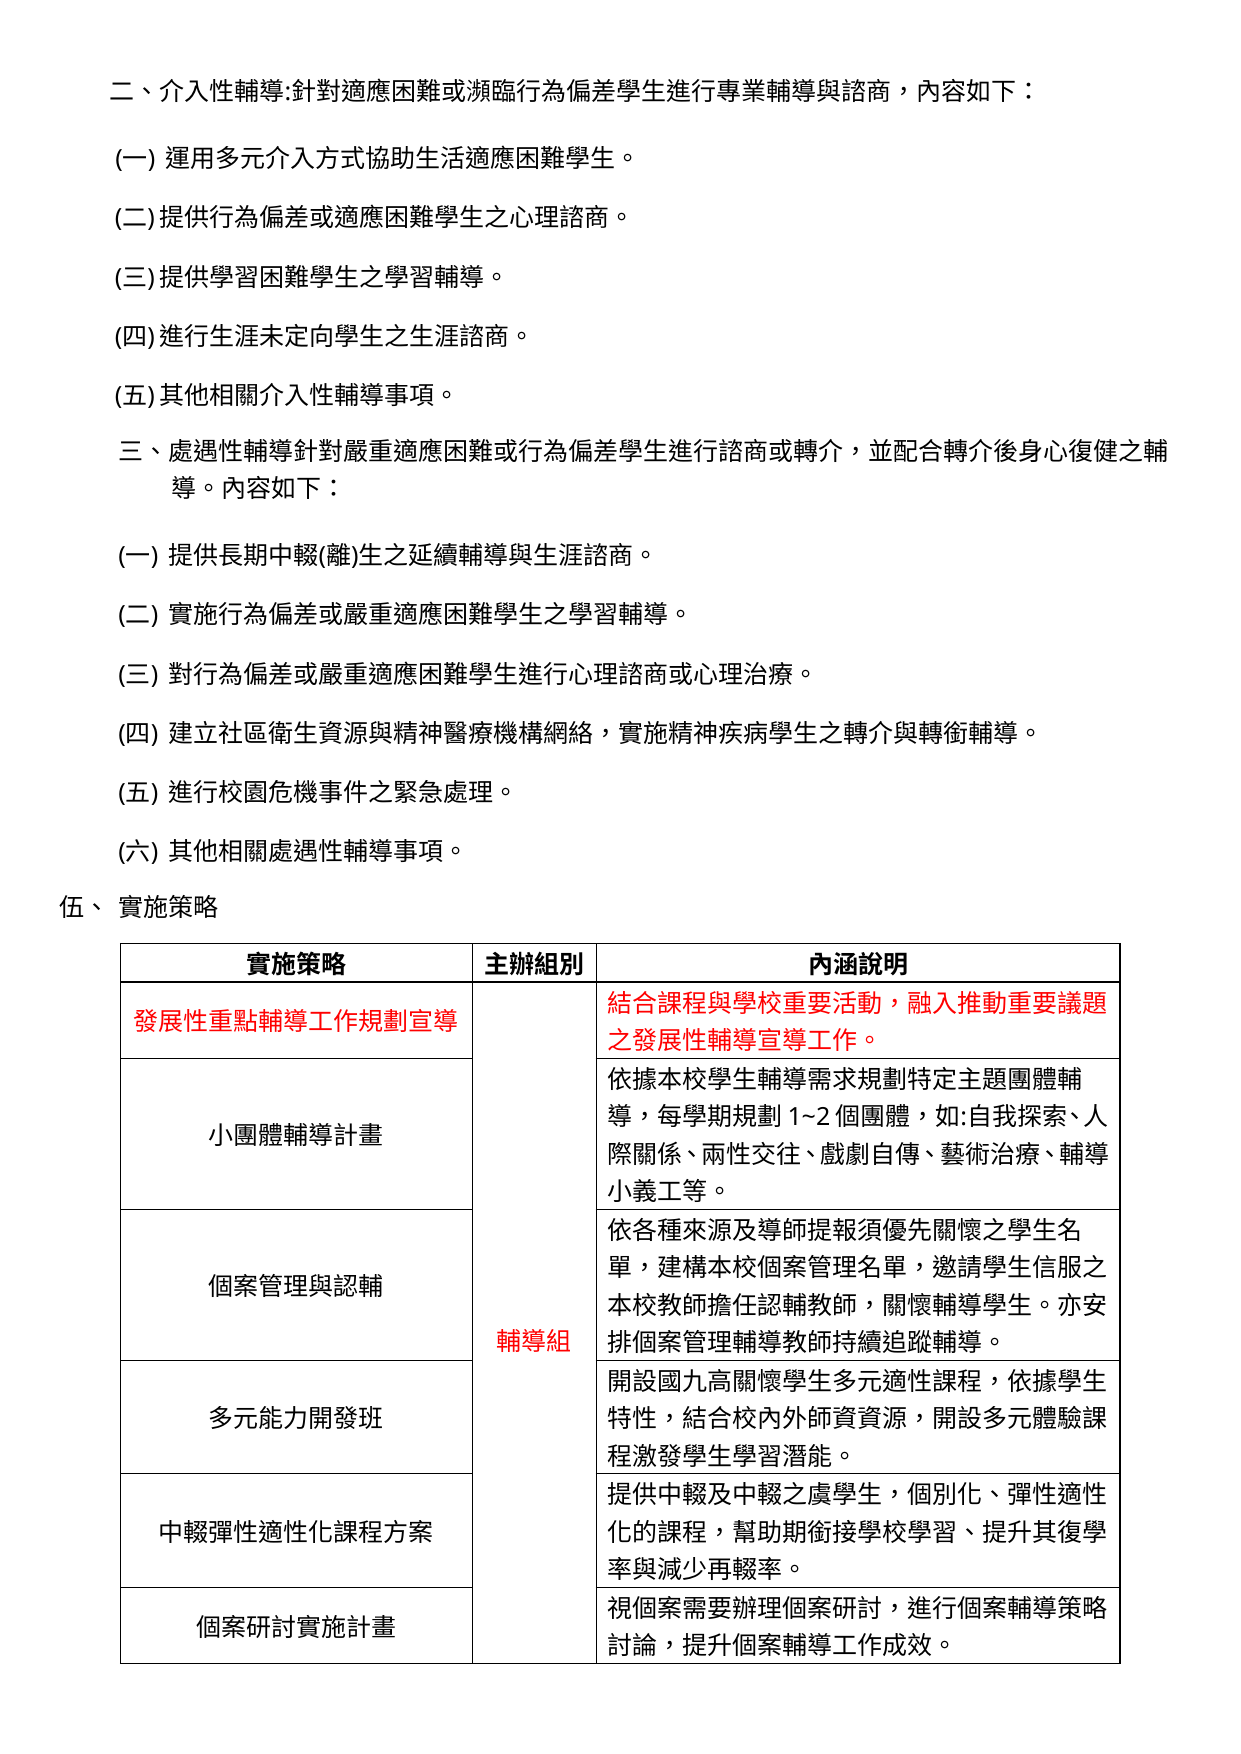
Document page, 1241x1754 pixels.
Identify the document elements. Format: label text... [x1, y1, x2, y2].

table_cell 結合課程與學校重要活動，融入推動重要議題之發展性輔導宣導工作。 [597, 983, 1119, 1057]
table_header 主辦組別 [473, 944, 596, 981]
table_cell 提供中輟及中輟之虞學生，個別化、彈性適性化的課程，幫助期銜接學校學習、提升其復學率與減少再輟率。 [597, 1474, 1119, 1587]
table_cell 輔導組 [473, 983, 596, 1663]
table_cell 開設國九高關懷學生多元適性課程，依據學生特性，結合校內外師資資源，開設多元體驗課程激發學生學習潛能。 [597, 1361, 1119, 1473]
table_header 內涵說明 [597, 944, 1119, 981]
list 其他相關介入性輔導事項。 [114, 364, 1181, 412]
table_cell 依各種來源及導師提報須優先關懷之學生名單，建構本校個案管理名單，邀請學生信服之本校教師擔任認輔教師，關懷輔導學生。亦安排個案管理輔導教師持續追蹤輔導。 [597, 1210, 1119, 1359]
table_cell 小團體輔導計畫 [121, 1059, 472, 1208]
list 進行校園危機事件之緊急處理。 [118, 761, 1181, 809]
list 對行為偏差或嚴重適應困難學生進行心理諮商或心理治療。 [118, 642, 1181, 690]
table_cell 個案研討實施計畫 [121, 1588, 472, 1663]
list 提供長期中輟(離)生之延續輔導與生涯諮商。 [118, 524, 1181, 572]
table_cell 視個案需要辦理個案研討，進行個案輔導策略討論，提升個案輔導工作成效。 [597, 1588, 1119, 1663]
list 處遇性輔導針對嚴重適應困難或行為偏差學生進行諮商或轉介，並配合轉介後身心復健之輔導。內容如下： [118, 430, 1181, 505]
list 運用多元介入方式協助生活適應困難學生。 [115, 127, 1181, 175]
list 介入性輔導:針對適應困難或瀕臨行為偏差學生進行專業輔導與諮商，內容如下： [109, 71, 1181, 108]
list 提供學習困難學生之學習輔導。 [114, 245, 1181, 293]
table_cell 個案管理與認輔 [121, 1210, 472, 1359]
list 提供行為偏差或適應困難學生之心理諮商。 [114, 186, 1181, 234]
table_cell 多元能力開發班 [121, 1361, 472, 1473]
table_header 實施策略 [121, 944, 472, 981]
table_cell 依據本校學生輔導需求規劃特定主題團體輔導，每學期規劃1~2個團體，如:自我探索、人際關係、兩性交往、戲劇自傳、藝術治療、輔導小義工等。 [597, 1059, 1119, 1208]
list 建立社區衛生資源與精神醫療機構網絡，實施精神疾病學生之轉介與轉銜輔導。 [118, 702, 1181, 749]
list 實施策略 [59, 887, 1181, 924]
list 其他相關處遇性輔導事項。 [118, 820, 1181, 868]
list 進行生涯未定向學生之生涯諮商。 [114, 304, 1181, 352]
table_cell 中輟彈性適性化課程方案 [121, 1474, 472, 1587]
table_cell 發展性重點輔導工作規劃宣導 [121, 983, 472, 1057]
list 實施行為偏差或嚴重適應困難學生之學習輔導。 [118, 583, 1181, 631]
